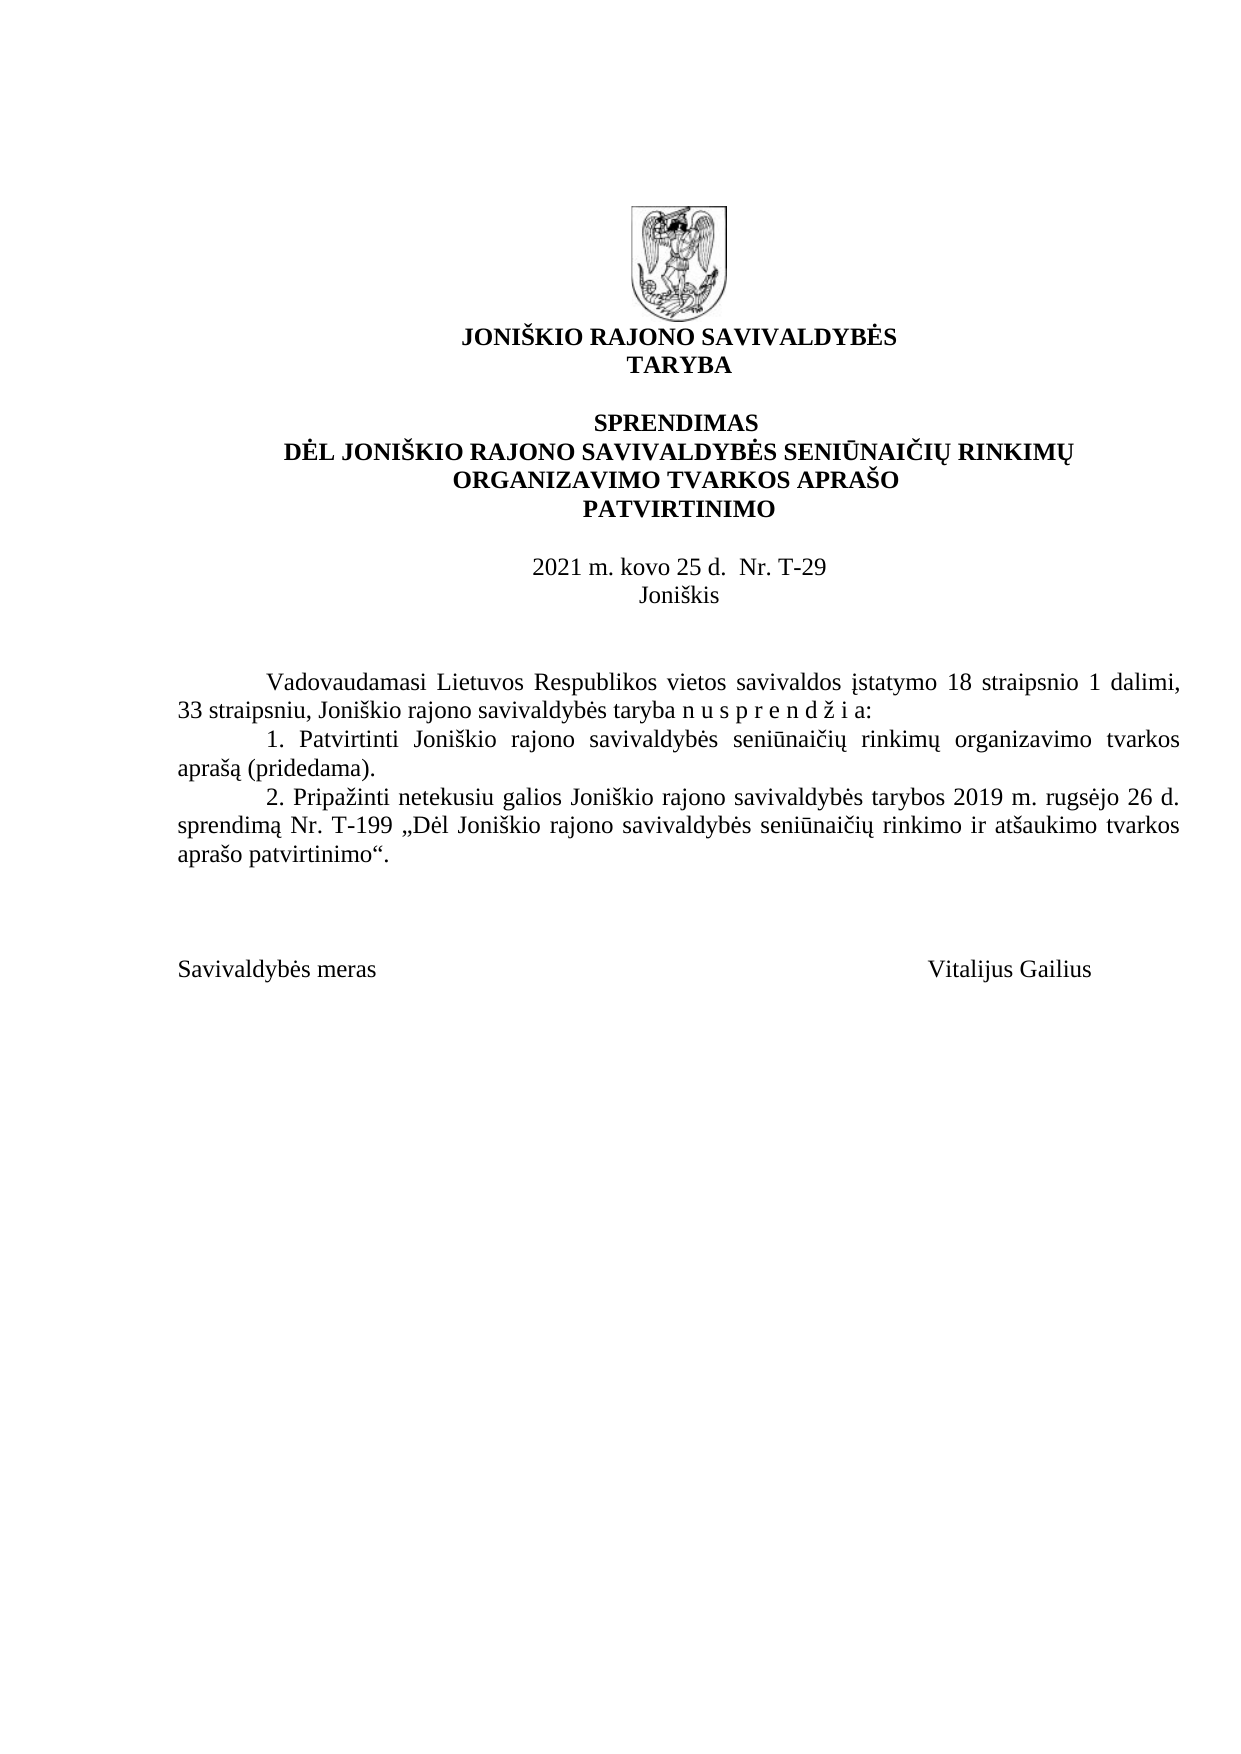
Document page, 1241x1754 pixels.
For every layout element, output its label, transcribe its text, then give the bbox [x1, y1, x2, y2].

text DĖL JONIŠKIO RAJONO SAVIVALDYBĖS SENIŪNAIČIŲ RINKIMŲ ORGANIZAVIMO TVARKOS APRAŠO [177, 437, 1181, 494]
text 1. Patvirtinti Joniškio rajono savivaldybės seniūnaičių rinkimų organizavimo tvarkos aprašą (pridedama). [177, 724, 1181, 782]
text Savivaldybės meras Vitalijus Gailius [177, 954, 1181, 983]
text Joniškio rajono savivaldybės TARYBA [177, 322, 1181, 379]
text Vadovaudamasi Lietuvos Respublikos vietos savivaldos įstatymo 18 straipsnio 1 dalimi, 33 straipsniu, Joniškio rajono savivaldybės taryba nusprendžia: [177, 667, 1181, 724]
text PATVIRTINIMO [177, 494, 1181, 523]
text Joniškis [177, 580, 1181, 609]
text 2. Pripažinti netekusiu galios Joniškio rajono savivaldybės tarybos 2019 m. rugsėjo 26 d. sprendimą Nr. T-199 „Dėl Joniškio rajono savivaldybės seniūnaičių rinkimo ir atšaukimo tvarkos aprašo patvirtinimo“. [177, 782, 1181, 868]
text SPRENDIMAS [177, 408, 1181, 437]
text 2021 m. kovo 25 d. Nr. T-29 [177, 552, 1181, 580]
